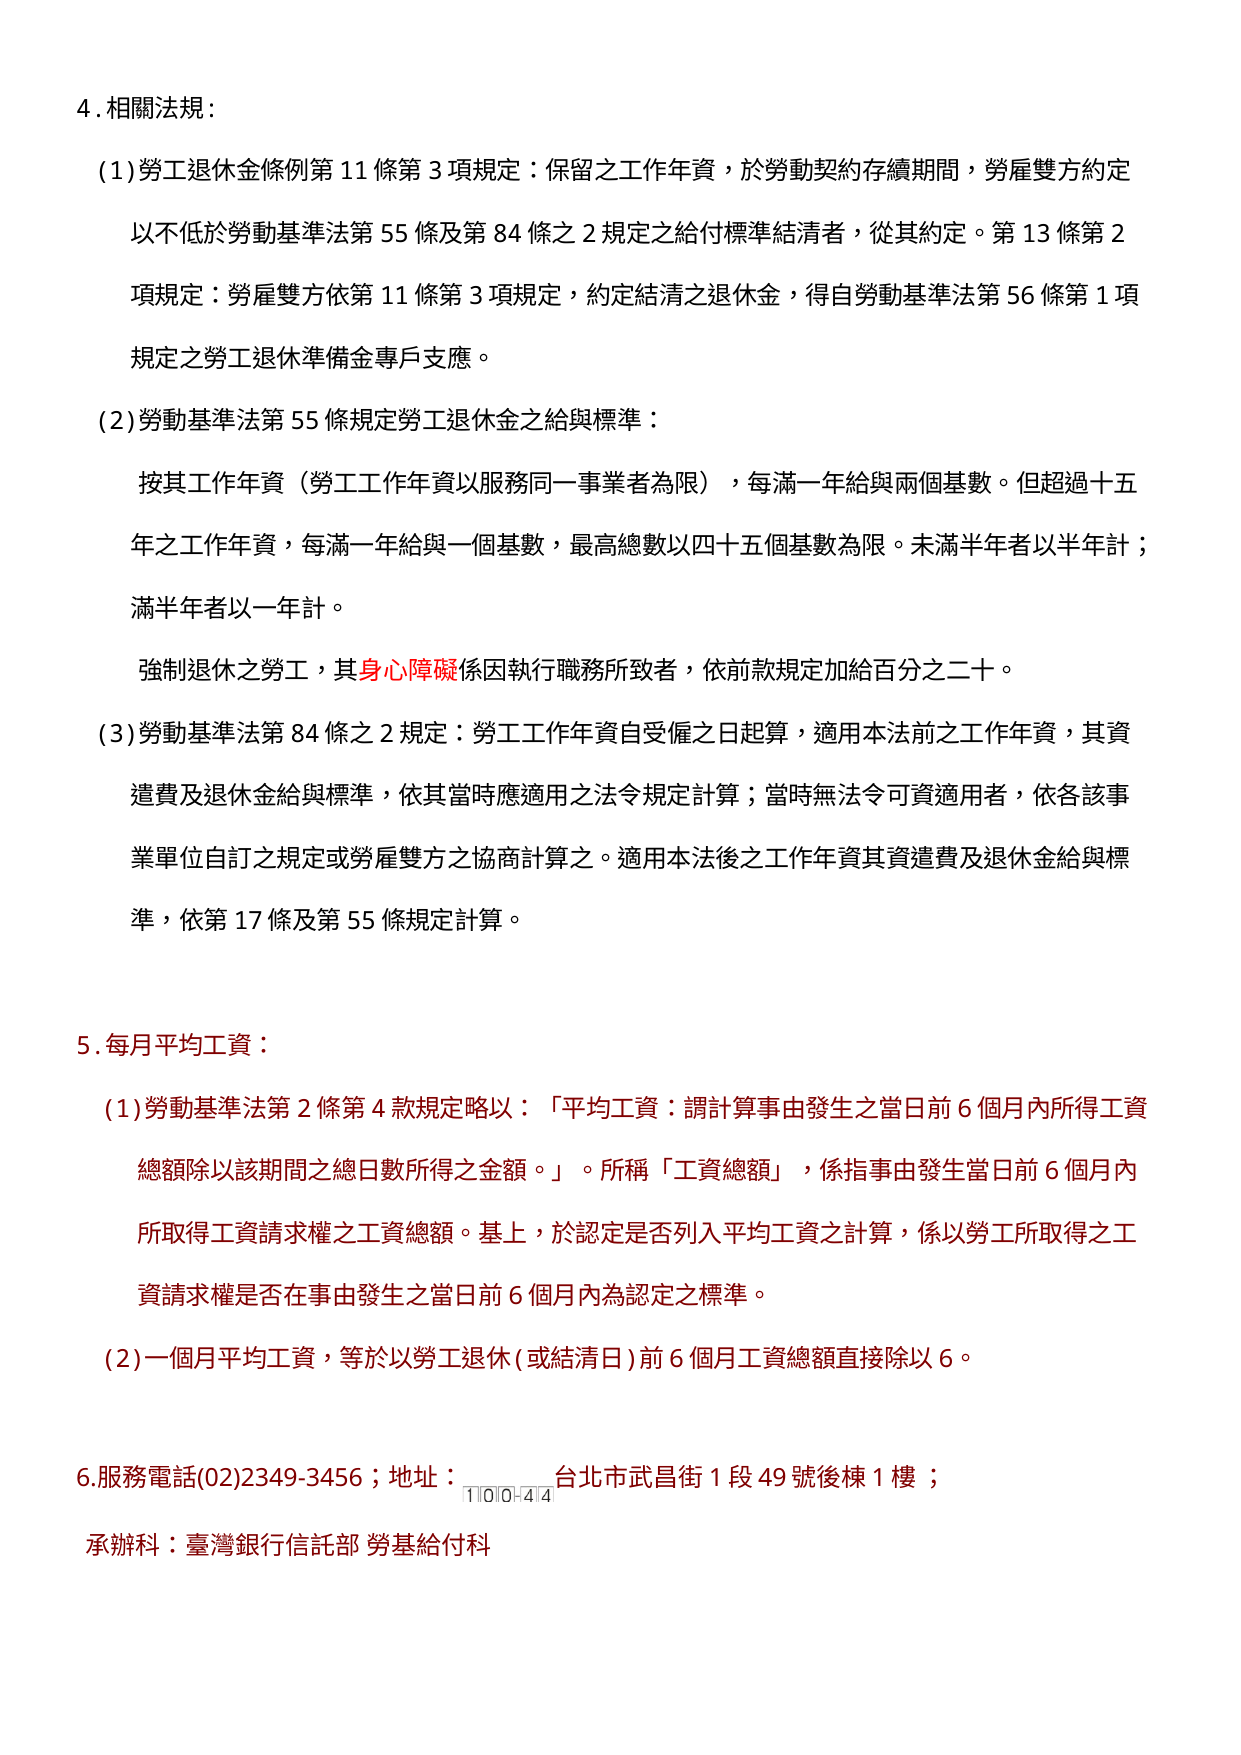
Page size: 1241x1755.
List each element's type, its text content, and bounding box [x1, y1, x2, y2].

text 按其工作年資（勞工工作年資以服務同一事業者為限），每滿一年給與兩個基數。但超過十五年之工作年資，每滿一年給與一個基數，最高總數以四十五個基數為限。未滿半年者以半年計；滿半年者以一年計。 [94, 439, 1152, 627]
text (2)一個月平均工資，等於以勞工退休(或結清日)前6個月工資總額直接除以6。 [101, 1314, 1152, 1377]
text 承辦科：臺灣銀行信託部 勞基給付科 [79, 1502, 1152, 1564]
text 4.相關法規: [76, 64, 1152, 127]
text 6.服務電話(02)2349-3456；地址：台北市武昌街1段49號後棟1樓 ； [76, 1439, 1152, 1502]
text (1)勞動基準法第2條第4款規定略以：「平均工資：謂計算事由發生之當日前6個月內所得工資總額除以該期間之總日數所得之金額。」。所稱「工資總額」，係指事由發生當日前6個月內所取得工資請求權之工資總額。基上，於認定是否列入平均工資之計算，係以勞工所取得之工資請求權是否在事由發生之當日前6個月內為認定之標準。 [101, 1064, 1152, 1314]
text 5.每月平均工資： [76, 1002, 1152, 1064]
text (1)勞工退休金條例第11條第3項規定：保留之工作年資，於勞動契約存續期間，勞雇雙方約定以不低於勞動基準法第55條及第84條之2規定之給付標準結清者，從其約定。第13條第2項規定：勞雇雙方依第11條第3項規定，約定結清之退休金，得自勞動基準法第56條第1項規定之勞工退休準備金專戶支應。 [94, 127, 1152, 377]
text 強制退休之勞工，其身心障礙係因執行職務所致者，依前款規定加給百分之二十。 [94, 627, 1152, 689]
text (3)勞動基準法第84條之2規定：勞工工作年資自受僱之日起算，適用本法前之工作年資，其資遣費及退休金給與標準，依其當時應適用之法令規定計算；當時無法令可資適用者，依各該事業單位自訂之規定或勞雇雙方之協商計算之。適用本法後之工作年資其資遣費及退休金給與標準，依第17條及第55條規定計算。 [94, 689, 1152, 939]
text (2)勞動基準法第55條規定勞工退休金之給與標準： [94, 377, 1152, 439]
